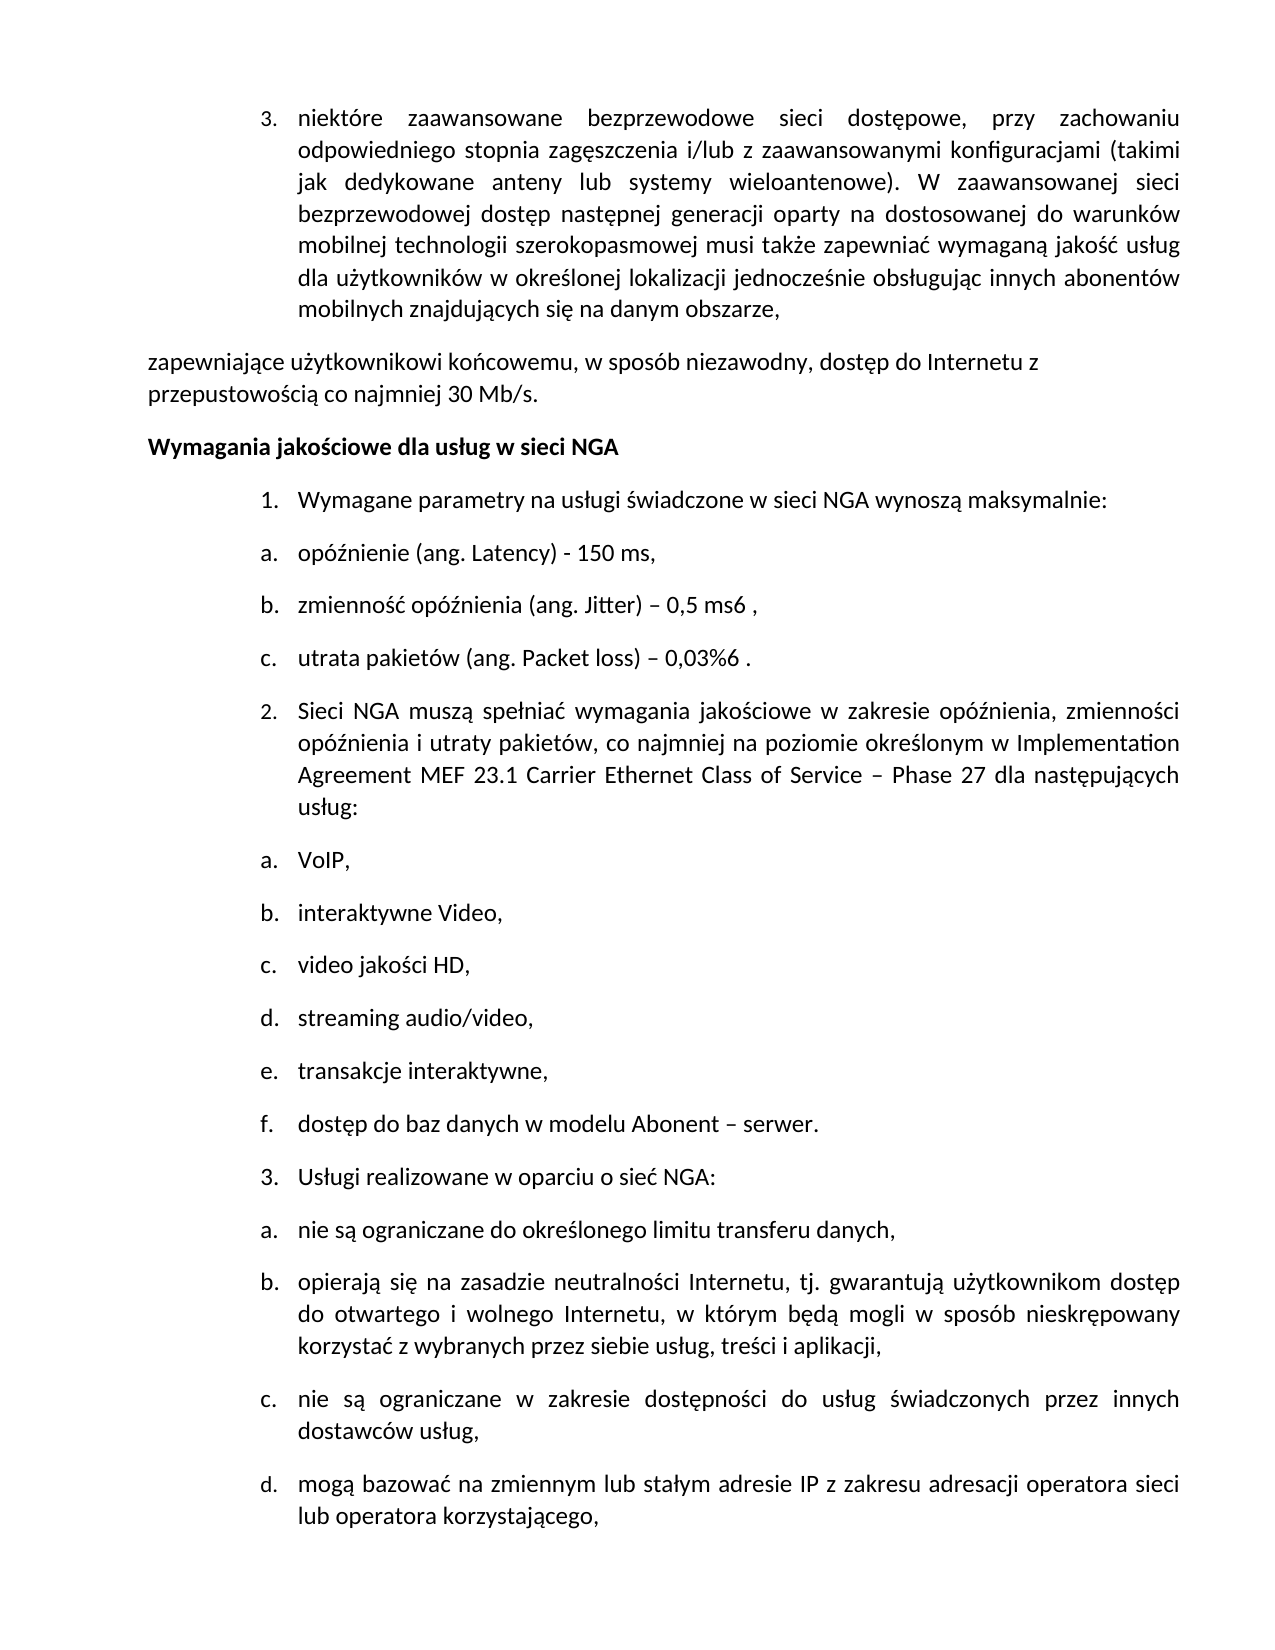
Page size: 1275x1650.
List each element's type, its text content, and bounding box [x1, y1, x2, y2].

list opierają się na zasadzie neutralności Internetu, tj. gwarantują użytkownikom dostęp do otwartego i wolnego Internetu, w którym będą mogli w sposób nieskrępowany korzystać z wybranych przez siebie usług, treści i aplikacji, [260, 1267, 1181, 1361]
list interaktywne Video, [260, 897, 1181, 927]
list zmienność opóźnienia (ang. Jitter) – 0,5 ms6 , [260, 590, 1181, 620]
text Wymagania jakościowe dla usług w sieci NGA [148, 431, 1181, 462]
text zapewniające użytkownikowi końcowemu, w sposób niezawodny, dostęp do Internetu z przepustowością co najmniej 30 Mb/s. [148, 346, 1181, 409]
list utrata pakietów (ang. Packet loss) – 0,03%6 . [260, 642, 1181, 673]
list Usługi realizowane w oparciu o sieć NGA: [260, 1161, 1181, 1191]
list mogą bazować na zmiennym lub stałym adresie IP z zakresu adresacji operatora sieci lub operatora korzystającego, [260, 1468, 1181, 1531]
list VoIP, [260, 844, 1181, 874]
list opóźnienie (ang. Latency) - 150 ms, [260, 537, 1181, 567]
list dostęp do baz danych w modelu Abonent – serwer. [260, 1108, 1181, 1139]
list video jakości HD, [260, 950, 1181, 980]
list nie są ograniczane do określonego limitu transferu danych, [260, 1214, 1181, 1244]
list transakcje interaktywne, [260, 1055, 1181, 1086]
list nie są ograniczane w zakresie dostępności do usług świadczonych przez innych dostawców usług, [260, 1383, 1181, 1446]
list niektóre zaawansowane bezprzewodowe sieci dostępowe, przy zachowaniu odpowiedniego stopnia zagęszczenia i/lub z zaawansowanymi konfiguracjami (takimi jak dedykowane anteny lub systemy wieloantenowe). W zaawansowanej sieci bezprzewodowej dostęp następnej generacji oparty na dostosowanej do warunków mobilnej technologii szerokopasmowej musi także zapewniać wymaganą jakość usług dla użytkowników w określonej lokalizacji jednocześnie obsługując innych abonentów mobilnych znajdujących się na danym obszarze, [260, 102, 1181, 324]
list streaming audio/video, [260, 1002, 1181, 1033]
list Wymagane parametry na usługi świadczone w sieci NGA wynoszą maksymalnie: [260, 484, 1181, 514]
list Sieci NGA muszą spełniać wymagania jakościowe w zakresie opóźnienia, zmienności opóźnienia i utraty pakietów, co najmniej na poziomie określonym w Implementation Agreement MEF 23.1 Carrier Ethernet Class of Service – Phase 27 dla następujących usług: [260, 695, 1181, 822]
